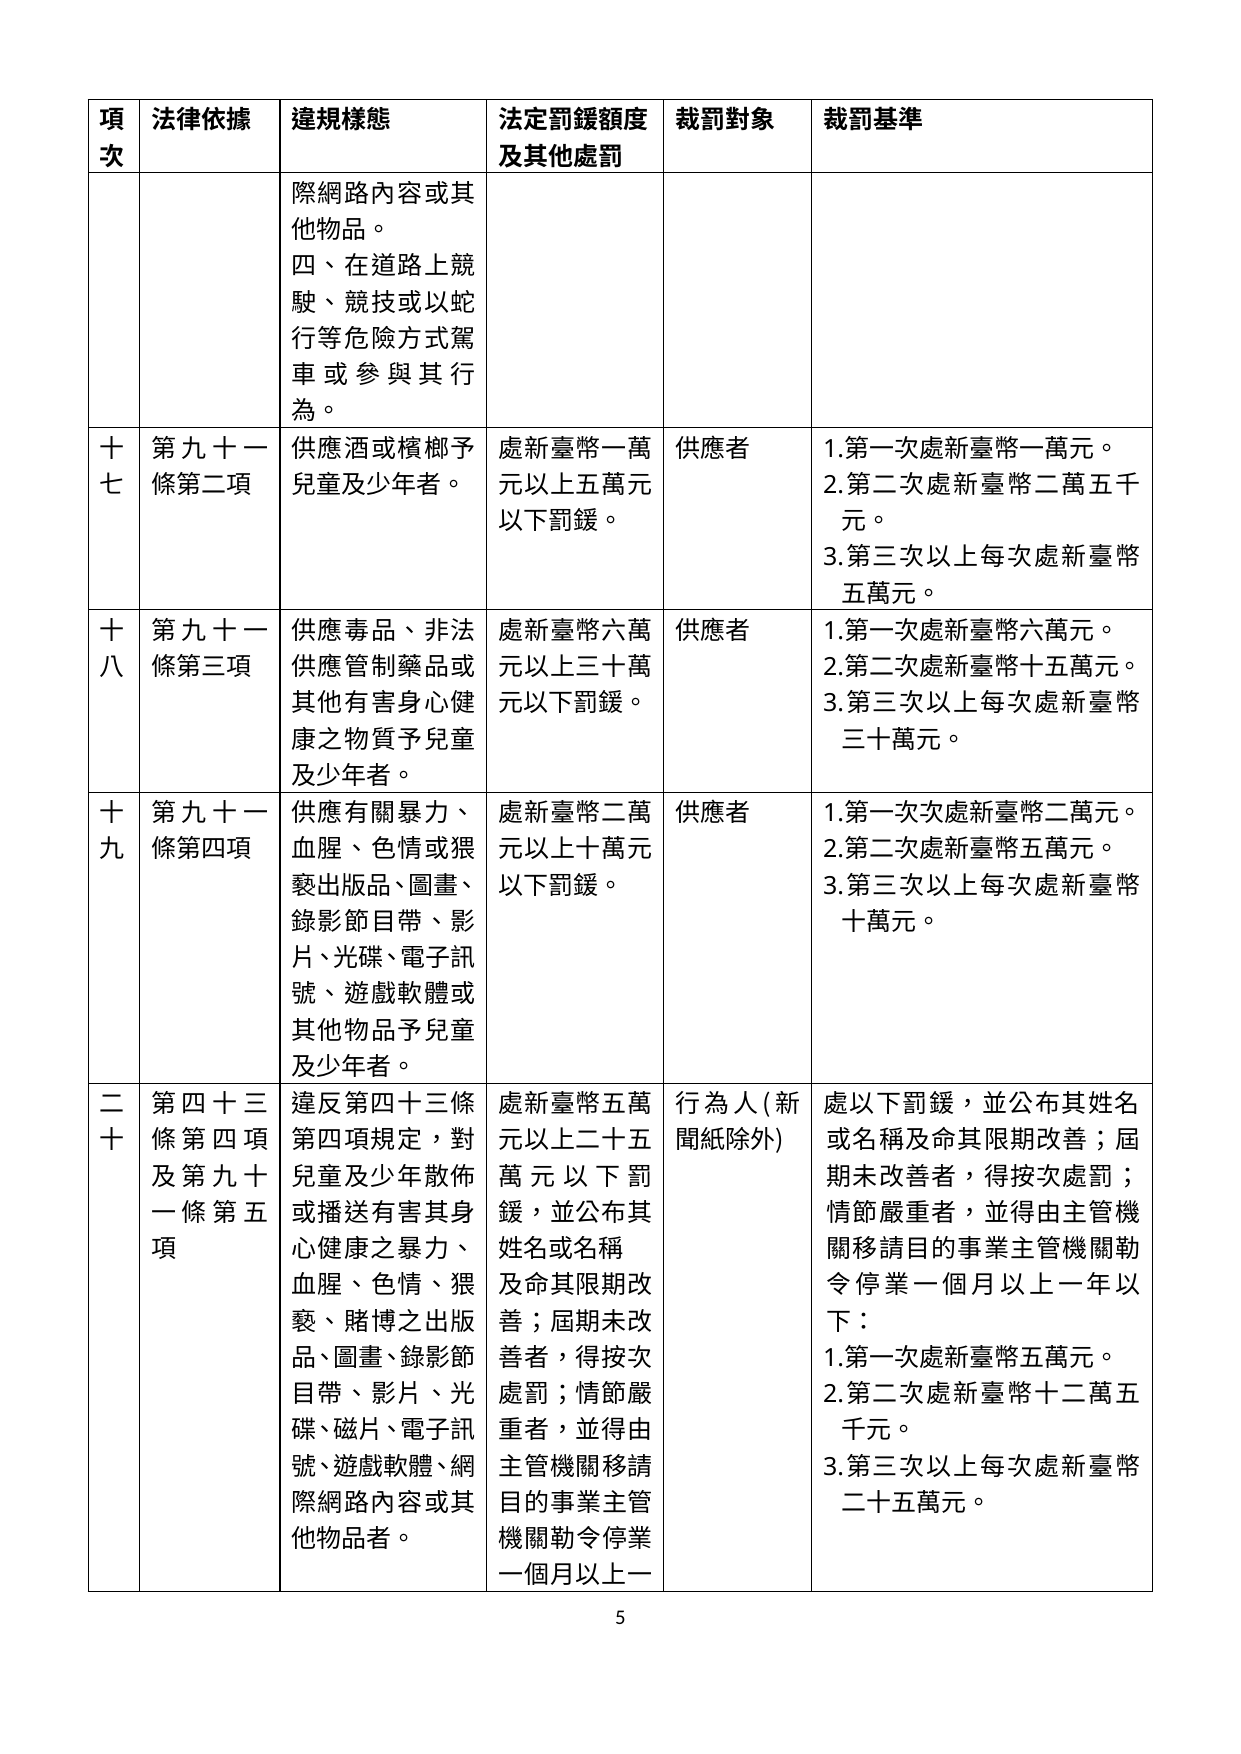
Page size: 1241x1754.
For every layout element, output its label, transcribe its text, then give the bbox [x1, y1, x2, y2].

table_cell 違反第四十三條第四項規定，對兒童及少年散佈或播送有害其身心健康之暴力、血腥、色情、猥褻、賭博之出版品、圖畫、錄影節目帶、影片、光碟、磁片、電子訊號、遊戲軟體、網際網路內容或其他物品者。 [281, 1084, 486, 1591]
table_cell 供應有關暴力、血腥、色情或猥褻出版品、圖畫、錄影節目帶、影片、光碟、電子訊號、遊戲軟體或其他物品予兒童及少年者。 [281, 793, 486, 1083]
table_cell 供應者 [664, 793, 811, 1083]
table_cell [89, 173, 139, 427]
table_cell 第九十一條第三項 [140, 610, 279, 792]
table_cell 供應者 [664, 428, 811, 609]
table_header 項次 [89, 100, 139, 172]
table_cell [140, 173, 279, 427]
table_cell 1.第一次次處新臺幣二萬元。 2.第二次處新臺幣五萬元。 3.第三次以上每次處新臺幣十萬元。 [812, 793, 1152, 1083]
table_cell 處新臺幣六萬元以上三十萬元以下罰鍰。 [487, 610, 663, 792]
table_cell 處新臺幣五萬元以上二十五萬元以下罰鍰，並公布其姓名或名稱 及命其限期改善；屆期未改善者，得按次處罰；情節嚴重者，並得由主管機關移請目的事業主管機關勒令停業一個月以上一 [487, 1084, 663, 1591]
table_cell 1.第一次處新臺幣六萬元。 2.第二次處新臺幣十五萬元。 3.第三次以上每次處新臺幣三十萬元。 [812, 610, 1152, 792]
table_cell 十七 [89, 428, 139, 609]
table_header 裁罰對象 [664, 100, 811, 172]
table_cell [664, 173, 811, 427]
table_cell 供應者 [664, 610, 811, 792]
table_cell 1.第一次處新臺幣一萬元。 2.第二次處新臺幣二萬五千元。 3.第三次以上每次處新臺幣五萬元。 [812, 428, 1152, 609]
table_cell 十八 [89, 610, 139, 792]
table_cell [812, 173, 1152, 427]
table_header 法律依據 [140, 100, 279, 172]
table_cell 第九十一條第四項 [140, 793, 279, 1083]
table_cell 二十 [89, 1084, 139, 1591]
table_cell 第四十三條第四項及第九十一條第五項 [140, 1084, 279, 1591]
table_header 違規樣態 [281, 100, 486, 172]
table_cell [487, 173, 663, 427]
table_cell 第九十一條第二項 [140, 428, 279, 609]
table_cell 十九 [89, 793, 139, 1083]
table_cell 供應毒品、非法供應管制藥品或其他有害身心健康之物質予兒童及少年者。 [281, 610, 486, 792]
table_cell 供應酒或檳榔予兒童及少年者。 [281, 428, 486, 609]
table_cell 處新臺幣一萬元以上五萬元以下罰鍰。 [487, 428, 663, 609]
table_header 裁罰基準 [812, 100, 1152, 172]
table_cell 處以下罰鍰，並公布其姓名或名稱及命其限期改善；屆期未改善者，得按次處罰；情節嚴重者，並得由主管機關移請目的事業主管機關勒令停業一個月以上一年以下： 1.第一次處新臺幣五萬元。 2.第二次處新臺幣十二萬五千元。 3.第三次以上每次處新臺幣二十五萬元。 [812, 1084, 1152, 1591]
table_cell 際網路內容或其他物品。 四、在道路上競駛、競技或以蛇行等危險方式駕車或參與其行為。 [281, 173, 486, 427]
table_cell 處新臺幣二萬元以上十萬元以下罰鍰。 [487, 793, 663, 1083]
table_header 法定罰鍰額度及其他處罰 [487, 100, 663, 172]
table_cell 行為人(新聞紙除外) [664, 1084, 811, 1591]
